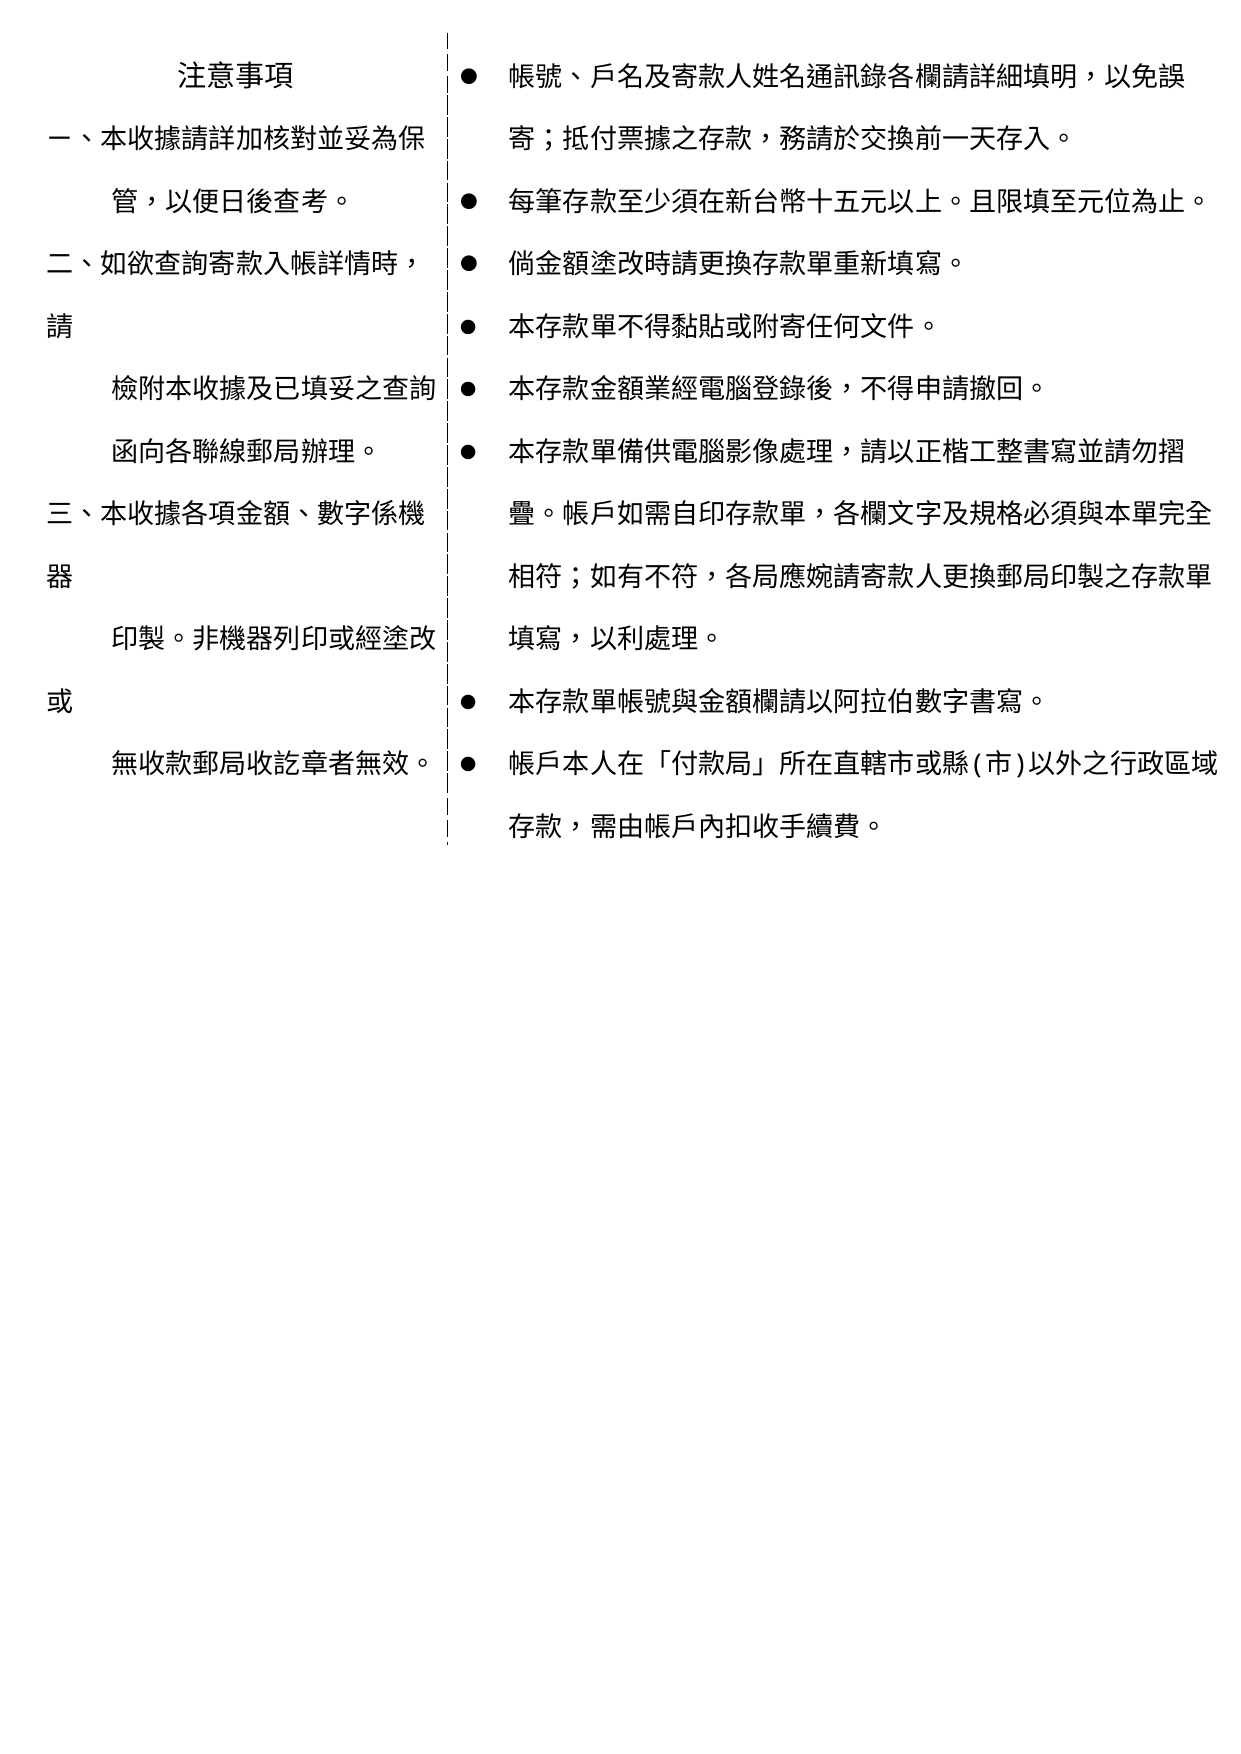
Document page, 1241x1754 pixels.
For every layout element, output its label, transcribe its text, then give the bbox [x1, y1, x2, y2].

table_cell 帳號、戶名及寄款人姓名通訊錄各欄請詳細填明，以免誤寄；抵付票據之存款，務請於交換前一天存入。 每筆存款至少須在新台幣十五元以上。且限填至元位為止。 倘金額塗改時請更換存款單重新填寫。 本存款單不得黏貼或附寄任何文件。 本存款金額業經電腦登錄後，不得申請撤回。 本存款單備供電腦影像處理，請以正楷工整書寫並請勿摺疊。帳戶如需自印存款單，各欄文字及規格必須與本單完全相符；如有不符，各局應婉請寄款人更換郵局印製之存款單填寫，以利處理。 本存款單帳號與金額欄請以阿拉伯數字書寫。 帳戶本人在「付款局」所在直轄市或縣(市)以外之行政區域存款，需由帳戶內扣收手續費。 [447, 33, 1230, 845]
table_cell 注意事項 [24, 33, 447, 845]
table_header ㄧ、本收據請詳加核對並妥為保 管，以便日後查考。 二、如欲查詢寄款入帳詳情時，請 檢附本收據及已填妥之查詢 函向各聯線郵局辦理。 三、本收據各項金額、數字係機器 印製。非機器列印或經塗改或 無收款郵局收訖章者無效。 [35, 95, 447, 782]
table_cell [1230, 33, 1235, 845]
